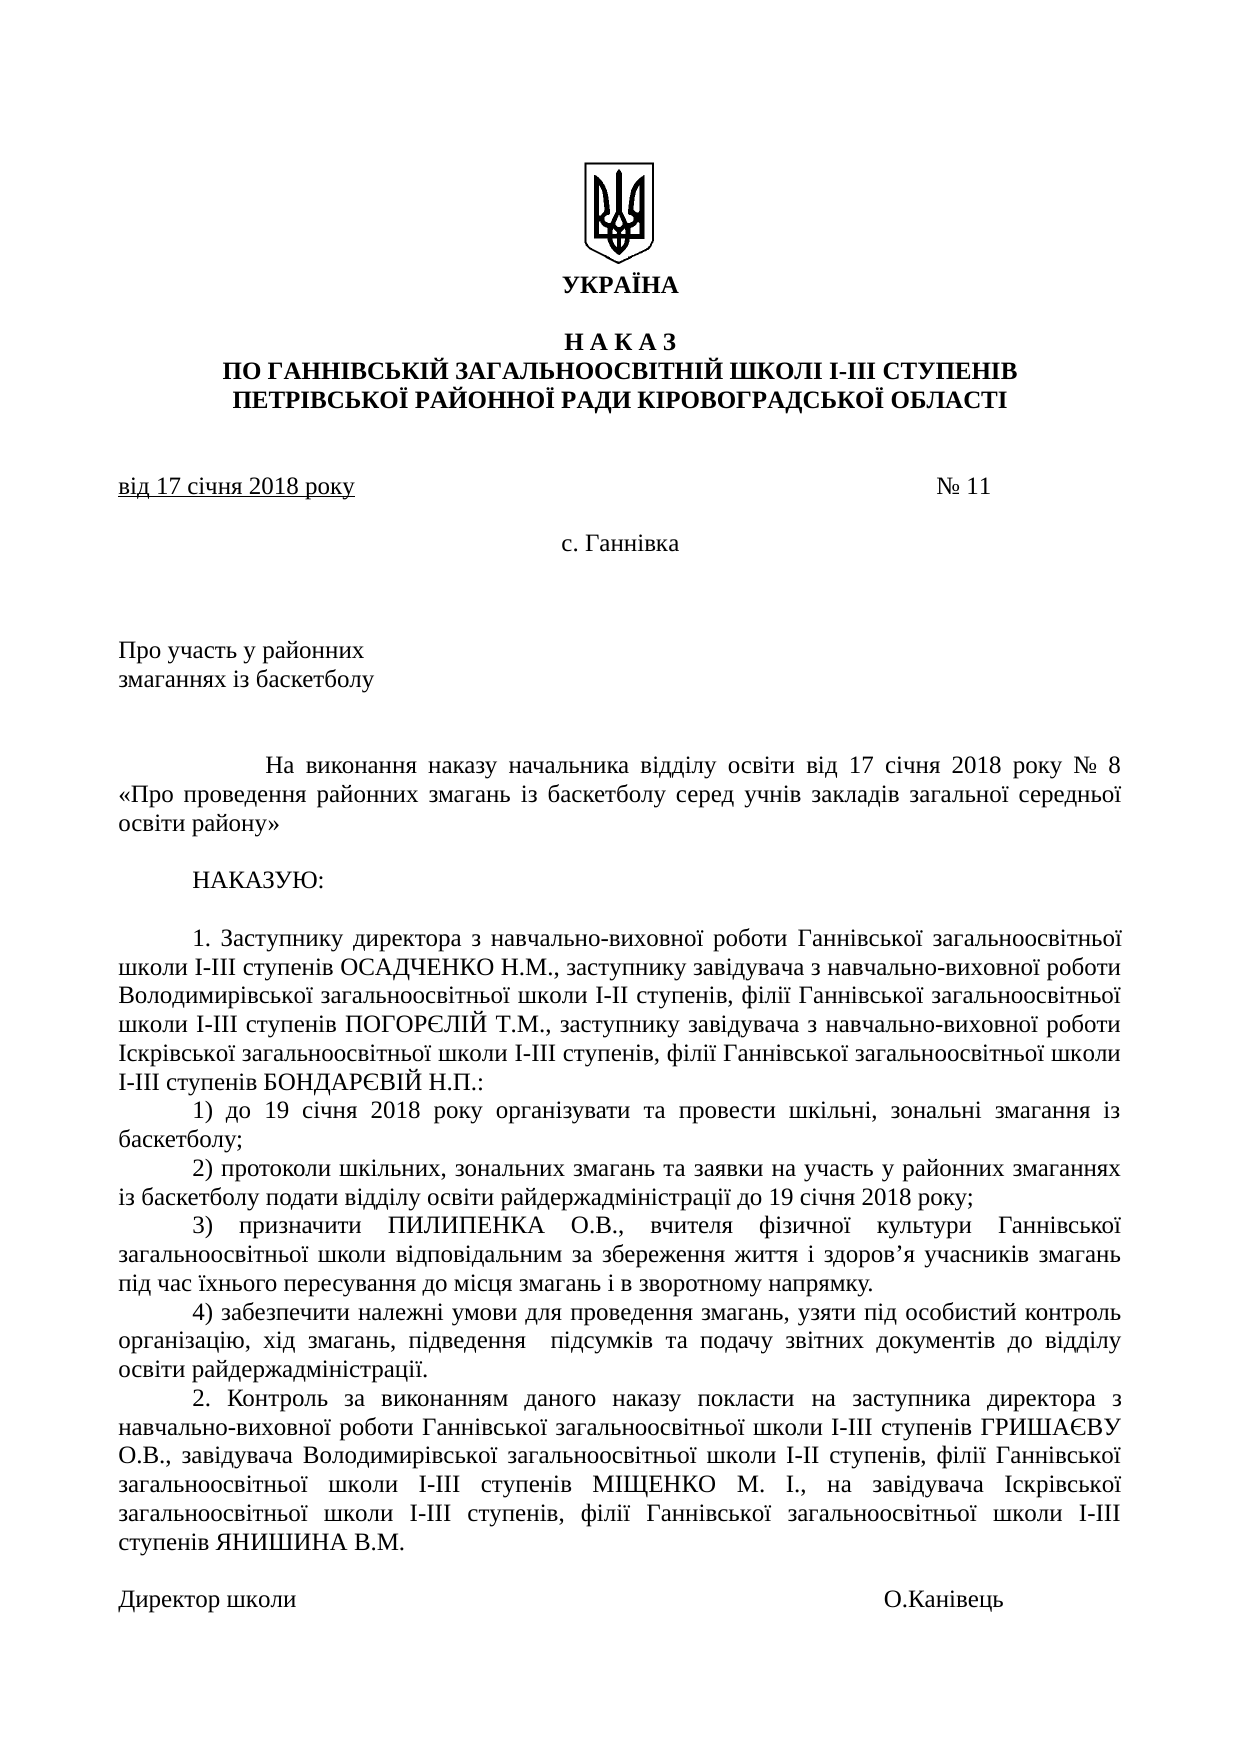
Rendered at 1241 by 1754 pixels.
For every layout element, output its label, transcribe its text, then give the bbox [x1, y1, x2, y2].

text Про участь у районних [118, 636, 1122, 664]
text УКРАЇНА [118, 270, 1122, 298]
text Директор школи О.Канівець [118, 1584, 1122, 1613]
text ПО ГАННІВСЬКІЙ ЗАГАЛЬНООСВІТНІЙ ШКОЛІ І-ІІІ СТУПЕНІВ [118, 356, 1122, 385]
text На виконання наказу начальника відділу освіти від 17 січня 2018 року № 8 «Про проведення районних змагань із баскетболу серед учнів закладів загальної середньої освіти району» [118, 751, 1122, 837]
text НАКАЗ [118, 327, 1122, 356]
text змаганнях із баскетболу [118, 664, 1122, 693]
text с. Ганнівка [118, 528, 1122, 557]
text від 17 січня 2018 року № 11 [118, 471, 1122, 500]
text ПЕТРІВСЬКОЇ РАЙОННОЇ РАДИ КІРОВОГРАДСЬКОЇ ОБЛАСТІ [118, 385, 1122, 413]
text 4) забезпечити належні умови для проведення змагань, узяти під особистий контроль організацію, хід змагань, підведення підсумків та подачу звітних документів до відділу освіти райдержадміністрації. [118, 1297, 1122, 1383]
text 2. Контроль за виконанням даного наказу покласти на заступника директора з навчально-виховної роботи Ганнівської загальноосвітньої школи І-ІІІ ступенів ГРИШАЄВУ О.В., завідувача Володимирівської загальноосвітньої школи І-ІІ ступенів, філії Ганнівської загальноосвітньої школи І-ІІІ ступенів МІЩЕНКО М. І., на завідувача Іскрівської загальноосвітньої школи І-ІІІ ступенів, філії Ганнівської загальноосвітньої школи І-ІІІ ступенів ЯНИШИНА В.М. [118, 1383, 1122, 1556]
text 1. Заступнику директора з навчально-виховної роботи Ганнівської загальноосвітньої школи І-ІІІ ступенів ОСАДЧЕНКО Н.М., заступнику завідувача з навчально-виховної роботи Володимирівської загальноосвітньої школи І-ІІ ступенів, філії Ганнівської загальноосвітньої школи І-ІІІ ступенів ПОГОРЄЛІЙ Т.М., заступнику завідувача з навчально-виховної роботи Іскрівської загальноосвітньої школи І-ІІІ ступенів, філії Ганнівської загальноосвітньої школи І-ІІІ ступенів БОНДАРЄВІЙ Н.П.: [118, 923, 1122, 1096]
text 2) протоколи шкільних, зональних змагань та заявки на участь у районних змаганнях із баскетболу подати відділу освіти райдержадміністрації до 19 січня 2018 року; [118, 1153, 1122, 1211]
text 3) призначити ПИЛИПЕНКА О.В., вчителя фізичної культури Ганнівської загальноосвітньої школи відповідальним за збереження життя і здоров’я учасників змагань під час їхнього пересування до місця змагань і в зворотному напрямку. [118, 1211, 1122, 1297]
text НАКАЗУЮ: [118, 866, 1122, 923]
text 1) до 19 січня 2018 року організувати та провести шкільні, зональні змагання із баскетболу; [118, 1096, 1122, 1153]
